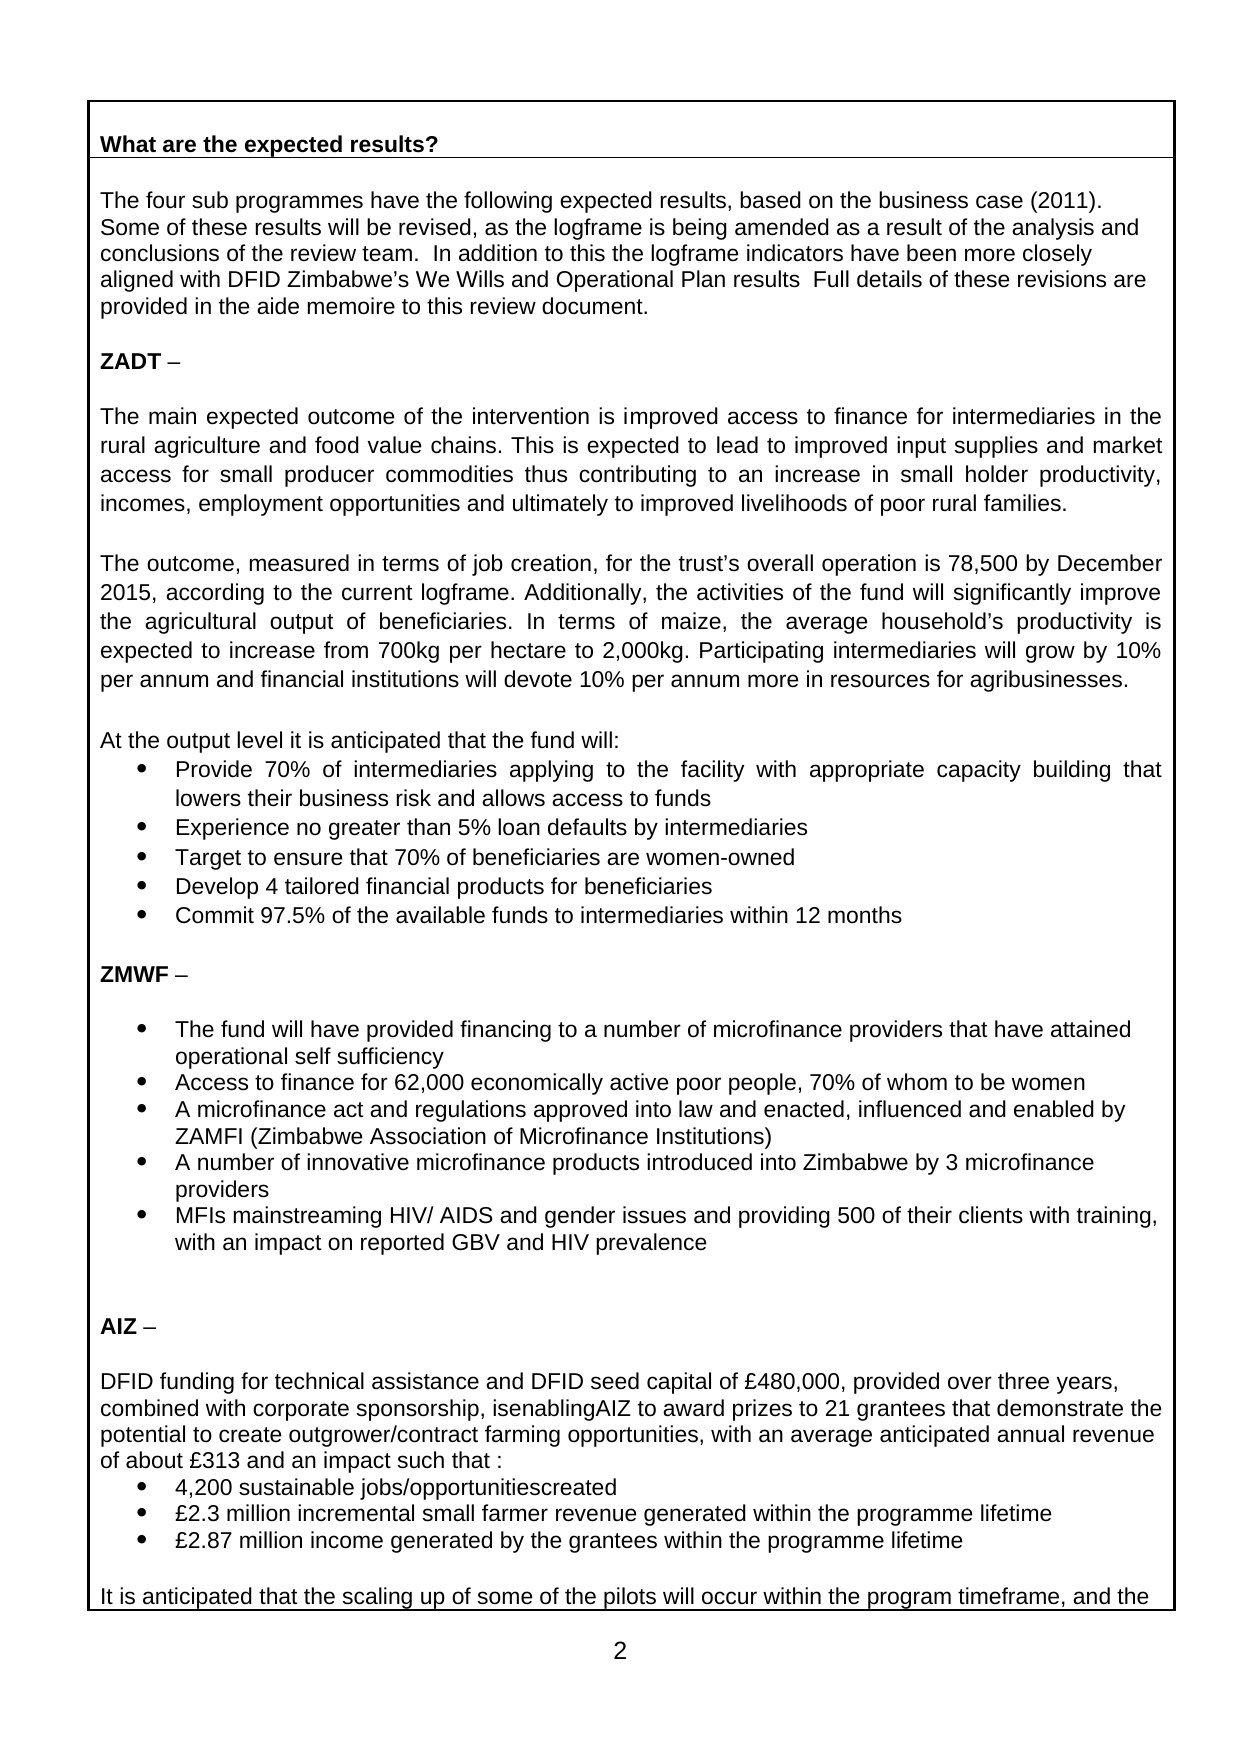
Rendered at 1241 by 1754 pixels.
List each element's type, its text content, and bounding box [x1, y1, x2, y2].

table_header What are the expected results? [90, 102, 1173, 157]
table_cell The four sub programmes have the following expected results, based on the business case (2011). Some of these results will be revised, as the logframe is being amended as a result of the analysis and conclusions of the review team. In addition to this the logframe indicators have been more closely aligned with DFID Zimbabwe’s We Wills and Operational Plan results Full details of these revisions are provided in the aide memoire to this review document. ZADT – The main expected outcome of the intervention is improved access to finance for intermediaries in the rural agriculture and food value chains. This is expected to lead to improved input supplies and market access for small producer commodities thus contributing to an increase in small holder productivity, incomes, employment opportunities and ultimately to improved livelihoods of poor rural families. The outcome, measured in terms of job creation, for the trust’s overall operation is 78,500 by December 2015, according to the current logframe. Additionally, the activities of the fund will significantly improve the agricultural output of beneficiaries. In terms of maize, the average household’s productivity is expected to increase from 700kg per hectare to 2,000kg. Participating intermediaries will grow by 10% per annum and financial institutions will devote 10% per annum more in resources for agribusinesses. At the output level it is anticipated that the fund will: Provide 70% of intermediaries applying to the facility with appropriate capacity building that lowers their business risk and allows access to funds Experience no greater than 5% loan defaults by intermediaries Target to ensure that 70% of beneficiaries are women-owned Develop 4 tailored financial products for beneficiaries Commit 97.5% of the available funds to intermediaries within 12 months ZMWF – The fund will have provided financing to a number of microfinance providers that have attained operational self sufficiency Access to finance for 62,000 economically active poor people, 70% of whom to be women A microfinance act and regulations approved into law and enacted, influenced and enabled by ZAMFI (Zimbabwe Association of Microfinance Institutions) A number of innovative microfinance products introduced into Zimbabwe by 3 microfinance providers MFIs mainstreaming HIV/ AIDS and gender issues and providing 500 of their clients with training, with an impact on reported GBV and HIV prevalence AIZ – DFID funding for technical assistance and DFID seed capital of £480,000, provided over three years, combined with corporate sponsorship, isenablingAIZ to award prizes to 21 grantees that demonstrate the potential to create outgrower/contract farming opportunities, with an average anticipated annual revenue of about £313 and an impact such that : 4,200 sustainable jobs/opportunitiescreated £2.3 million incremental small farmer revenue generated within the programme lifetime £2.87 million income generated by the grantees within the programme lifetime It is anticipated that the scaling up of some of the pilots will occur within the program timeframe, and the [90, 158, 1173, 1609]
